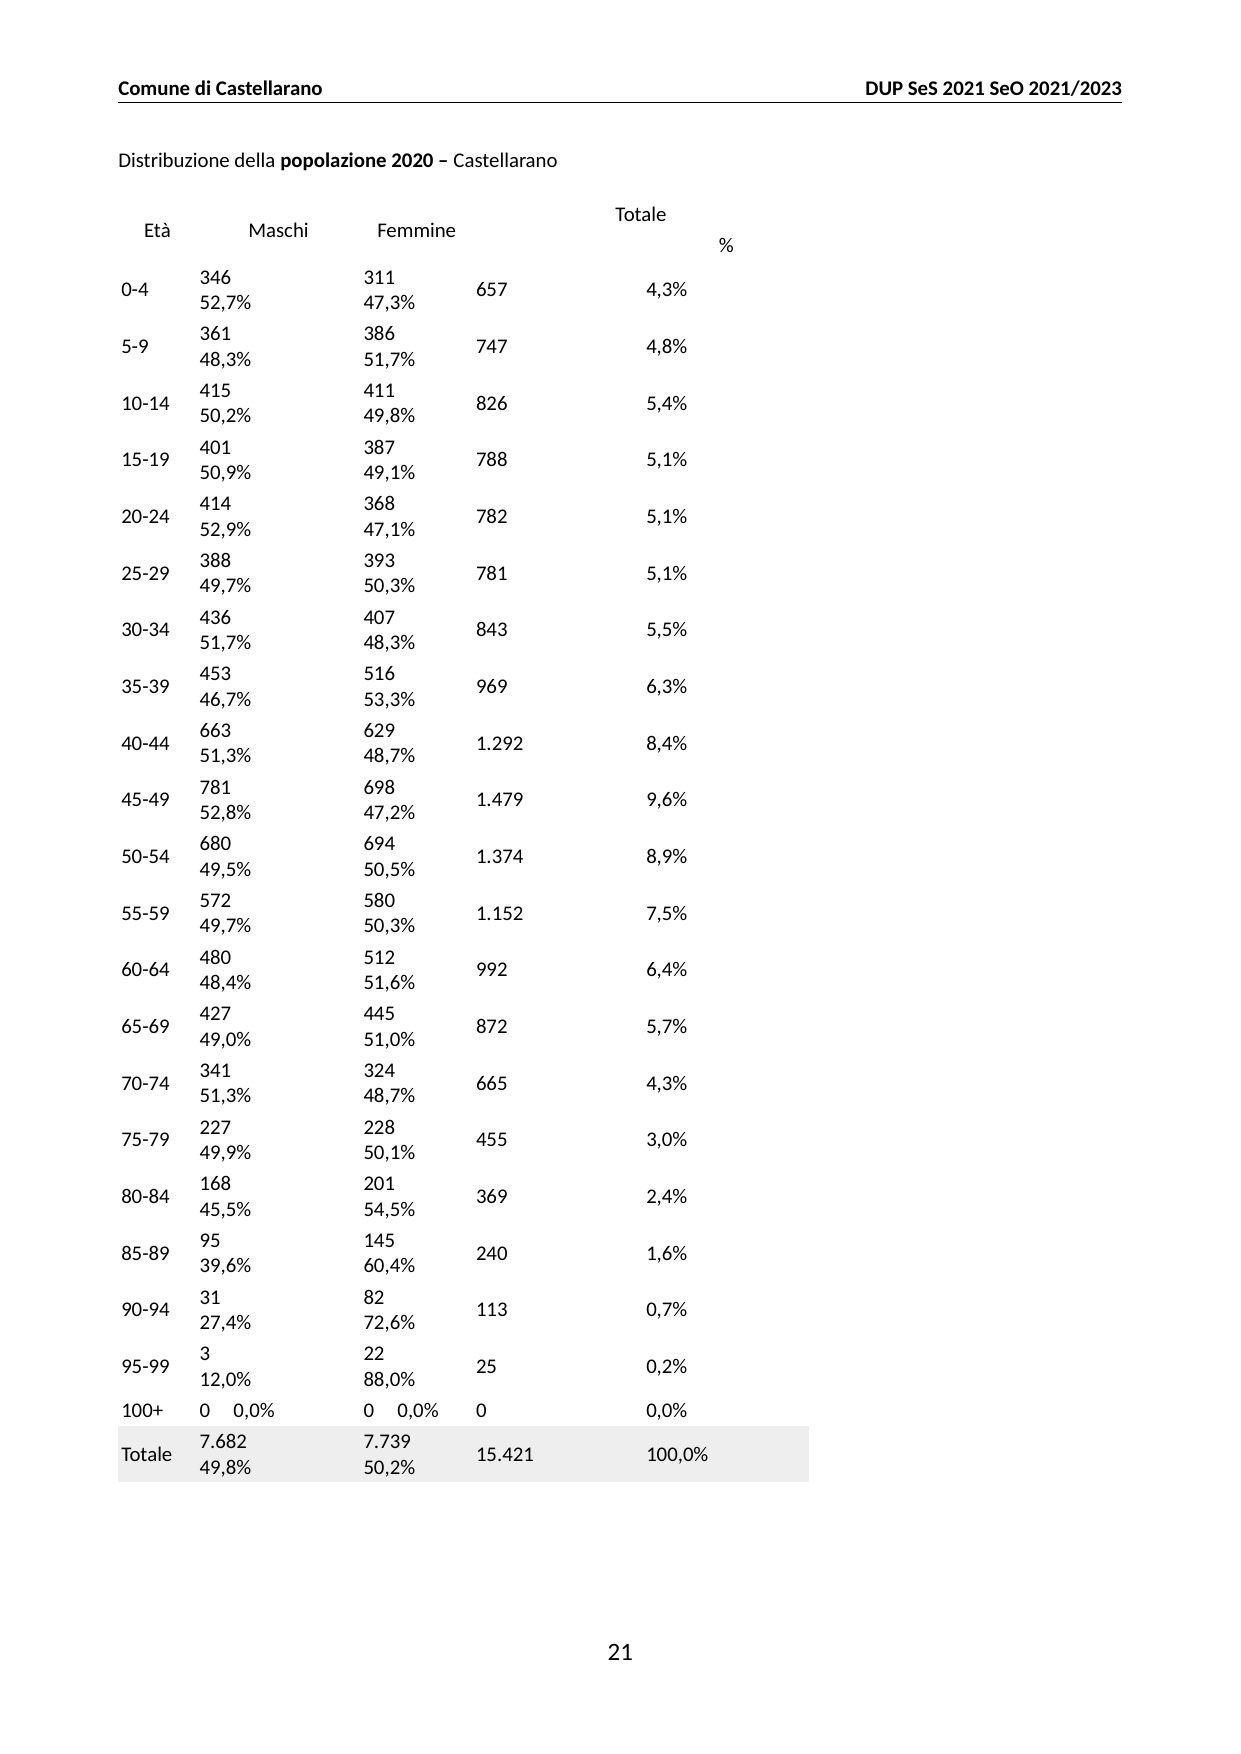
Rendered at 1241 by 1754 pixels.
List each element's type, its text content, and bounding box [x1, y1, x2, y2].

table_cell 657 [473, 261, 643, 318]
table_cell 25 [473, 1338, 643, 1394]
table_cell 782 [473, 488, 643, 544]
table_header Totale [473, 199, 809, 230]
table_cell 826 [473, 374, 643, 431]
table_cell 5,1% [643, 488, 809, 544]
table_cell 0 [473, 1394, 643, 1426]
table_cell 50-54 [118, 828, 196, 884]
table_cell 240 [473, 1224, 643, 1281]
table_cell 387 49,1% [360, 431, 473, 488]
table_cell 4,3% [643, 261, 809, 318]
table_cell 90-94 [118, 1281, 196, 1338]
table_cell 388 49,7% [196, 544, 360, 601]
table_cell 75-79 [118, 1111, 196, 1168]
table_cell 872 [473, 998, 643, 1054]
table_header Femmine [360, 199, 473, 261]
table_cell 629 48,7% [360, 714, 473, 771]
table_cell 6,4% [643, 941, 809, 998]
table_cell 10-14 [118, 374, 196, 431]
table_cell 7.739 50,2% [360, 1426, 473, 1482]
table_cell 0,0% [643, 1394, 809, 1426]
table_cell 1.292 [473, 714, 643, 771]
table_cell 145 60,4% [360, 1224, 473, 1281]
table_cell 228 50,1% [360, 1111, 473, 1168]
table_cell 436 51,7% [196, 601, 360, 658]
table_cell 85-89 [118, 1224, 196, 1281]
table_cell 1.152 [473, 884, 643, 941]
table_header Maschi [196, 199, 360, 261]
table_cell 455 [473, 1111, 643, 1168]
table_cell 8,9% [643, 828, 809, 884]
table_cell 95 39,6% [196, 1224, 360, 1281]
table_cell 311 47,3% [360, 261, 473, 318]
table_cell 665 [473, 1054, 643, 1111]
table_header Età [118, 199, 196, 261]
text Distribuzione della popolazione 2020 – Castellarano [118, 148, 1122, 173]
table_cell 5,5% [643, 601, 809, 658]
table_cell 0,2% [643, 1338, 809, 1394]
table_cell 694 50,5% [360, 828, 473, 884]
table_cell 572 49,7% [196, 884, 360, 941]
table_cell 361 48,3% [196, 318, 360, 374]
table_cell 9,6% [643, 771, 809, 828]
table_cell 393 50,3% [360, 544, 473, 601]
table_cell 386 51,7% [360, 318, 473, 374]
table_cell 0 0,0% [196, 1394, 360, 1426]
table_cell 401 50,9% [196, 431, 360, 488]
table_cell 5,1% [643, 431, 809, 488]
table_cell 5-9 [118, 318, 196, 374]
table_cell 65-69 [118, 998, 196, 1054]
table_cell 0 0,0% [360, 1394, 473, 1426]
table_cell 1,6% [643, 1224, 809, 1281]
table_cell 698 47,2% [360, 771, 473, 828]
table_cell 324 48,7% [360, 1054, 473, 1111]
table_cell 341 51,3% [196, 1054, 360, 1111]
table_cell 992 [473, 941, 643, 998]
table_cell 5,7% [643, 998, 809, 1054]
table_cell 4,3% [643, 1054, 809, 1111]
table_cell [473, 230, 643, 261]
table_cell 0-4 [118, 261, 196, 318]
table_cell 411 49,8% [360, 374, 473, 431]
table_cell 4,8% [643, 318, 809, 374]
table_cell 20-24 [118, 488, 196, 544]
table_cell 45-49 [118, 771, 196, 828]
table_cell 31 27,4% [196, 1281, 360, 1338]
table_cell 843 [473, 601, 643, 658]
table_cell 3,0% [643, 1111, 809, 1168]
table_cell 30-34 [118, 601, 196, 658]
table_cell 5,1% [643, 544, 809, 601]
table_cell 512 51,6% [360, 941, 473, 998]
table_cell 663 51,3% [196, 714, 360, 771]
table_cell 747 [473, 318, 643, 374]
table_cell % [643, 230, 809, 261]
table_cell 2,4% [643, 1168, 809, 1224]
table_cell 346 52,7% [196, 261, 360, 318]
table_cell 15.421 [473, 1426, 643, 1482]
table_cell 35-39 [118, 658, 196, 714]
table_cell 100,0% [643, 1426, 809, 1482]
table_cell 7.682 49,8% [196, 1426, 360, 1482]
table_cell 445 51,0% [360, 998, 473, 1054]
table_cell 3 12,0% [196, 1338, 360, 1394]
table_cell 7,5% [643, 884, 809, 941]
table_cell 113 [473, 1281, 643, 1338]
table_cell 25-29 [118, 544, 196, 601]
table_cell 227 49,9% [196, 1111, 360, 1168]
table_cell 5,4% [643, 374, 809, 431]
table_cell 368 47,1% [360, 488, 473, 544]
table_cell 95-99 [118, 1338, 196, 1394]
table_cell 407 48,3% [360, 601, 473, 658]
table_cell 369 [473, 1168, 643, 1224]
table_cell 60-64 [118, 941, 196, 998]
table_cell 70-74 [118, 1054, 196, 1111]
table_cell 781 52,8% [196, 771, 360, 828]
table_cell 22 88,0% [360, 1338, 473, 1394]
table_cell 580 50,3% [360, 884, 473, 941]
table_cell 82 72,6% [360, 1281, 473, 1338]
table_cell 55-59 [118, 884, 196, 941]
table_cell 40-44 [118, 714, 196, 771]
table_cell 427 49,0% [196, 998, 360, 1054]
table_cell 414 52,9% [196, 488, 360, 544]
table_cell 100+ [118, 1394, 196, 1426]
table_cell 788 [473, 431, 643, 488]
table_cell 480 48,4% [196, 941, 360, 998]
table_cell 1.374 [473, 828, 643, 884]
table_cell 415 50,2% [196, 374, 360, 431]
table_cell 80-84 [118, 1168, 196, 1224]
table_cell 0,7% [643, 1281, 809, 1338]
table_cell Totale [118, 1426, 196, 1482]
table_cell 781 [473, 544, 643, 601]
table_cell 680 49,5% [196, 828, 360, 884]
table_cell 516 53,3% [360, 658, 473, 714]
table_cell 453 46,7% [196, 658, 360, 714]
table_cell 6,3% [643, 658, 809, 714]
table_cell 8,4% [643, 714, 809, 771]
table_cell 15-19 [118, 431, 196, 488]
table_cell 969 [473, 658, 643, 714]
table_cell 201 54,5% [360, 1168, 473, 1224]
table_cell 168 45,5% [196, 1168, 360, 1224]
table_cell 1.479 [473, 771, 643, 828]
